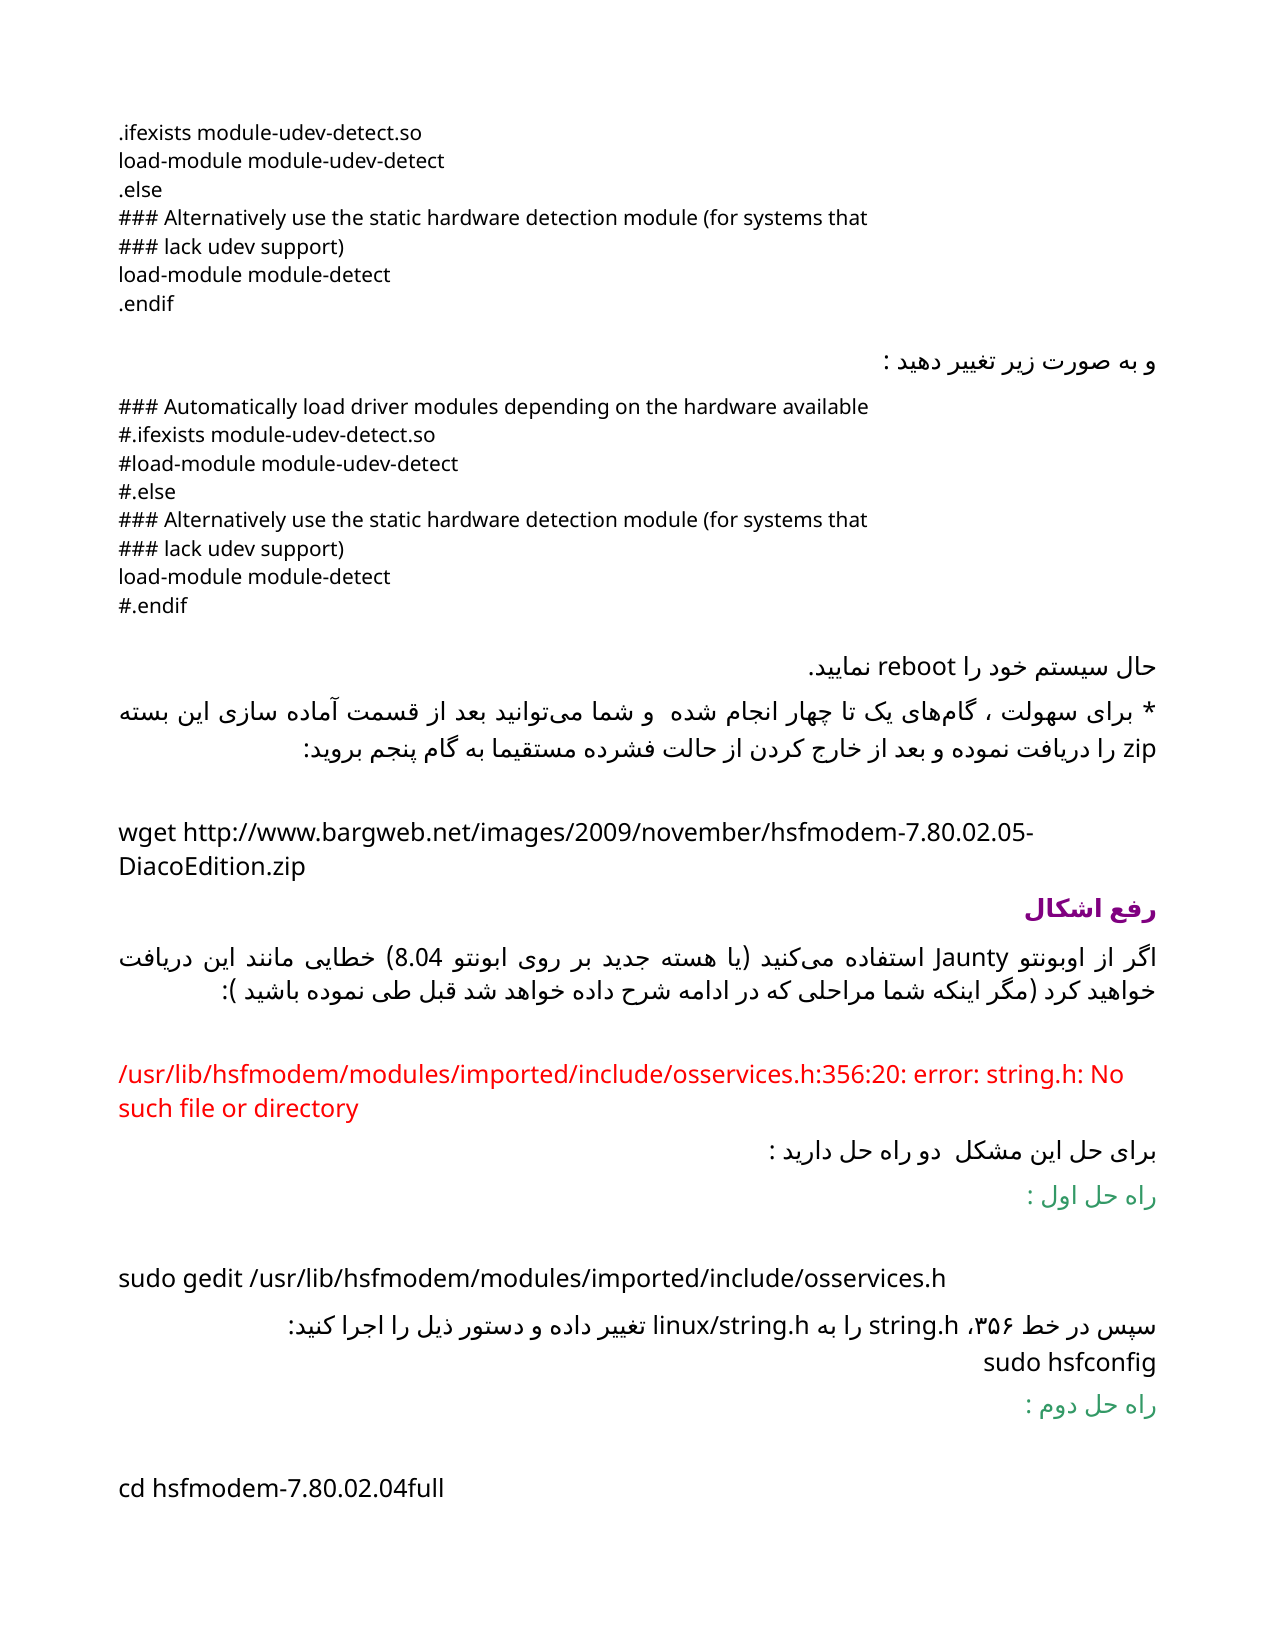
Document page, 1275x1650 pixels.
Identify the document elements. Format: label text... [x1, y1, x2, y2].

text /usr/lib/hsfmodem/modules/imported/include/osservices.h:356:20: error: string.h: No such file or directory [118, 1022, 1157, 1124]
text ### Alternatively use the static hardware detection module (for systems that [118, 203, 1157, 232]
text و به صورت زیر تغییر دهید : [118, 347, 1157, 379]
text سپس در خط ۳۵۶، string.h را به linux/string.h تغییر داده و دستور ذیل را اجرا کنید: sudo hsfconfig [118, 1308, 1157, 1379]
text cd hsfmodem-7.80.02.04full [118, 1436, 1157, 1504]
text wget http://www.bargweb.net/images/2009/november/hsfmodem-7.80.02.05-DiacoEdition.zip [118, 780, 1157, 882]
text .else [118, 175, 1157, 203]
text راه حل دوم : [118, 1391, 1157, 1424]
text load-module module-udev-detect [118, 147, 1157, 175]
text #.else [118, 477, 1157, 506]
text #.endif [118, 591, 1157, 619]
text .ifexists module-udev-detect.so [118, 118, 1157, 147]
text load-module module-detect [118, 260, 1157, 289]
text ### Automatically load driver modules depending on the hardware available [118, 392, 1157, 420]
text برای حل این مشکل دو راه حل دارید : [118, 1137, 1157, 1169]
text .endif [118, 289, 1157, 317]
text راه حل اول : [118, 1182, 1157, 1214]
text ### lack udev support) [118, 534, 1157, 562]
text حال سیستم خود را reboot نمایید. [118, 649, 1157, 686]
text sudo gedit /usr/lib/hsfmodem/modules/imported/include/osservices.h [118, 1227, 1157, 1295]
text * برای سهولت ، گام‌های یک تا چهار انجام شده و شما می‌توانید بعد از قسمت آماده سازی این بسته zip را دریافت نموده و بعد از خارج کردن از حالت فشرده مستقیما به گام پنجم بروید: [118, 698, 1157, 768]
text رفع اشکال [118, 895, 1157, 928]
text #.ifexists module-udev-detect.so [118, 420, 1157, 449]
text ### Alternatively use the static hardware detection module (for systems that [118, 506, 1157, 534]
text #load-module module-udev-detect [118, 449, 1157, 477]
text اگر از اوبونتو Jaunty استفاده می‌کنید (یا هسته جدید بر روی ابونتو 8.04) خطایی مانند این دریافت خواهید کرد (مگر اینکه شما مراحلی که در ادامه شرح داده خواهد شد قبل طی نموده باشید ): [118, 940, 1157, 1010]
text load-module module-detect [118, 562, 1157, 591]
text ### lack udev support) [118, 232, 1157, 260]
